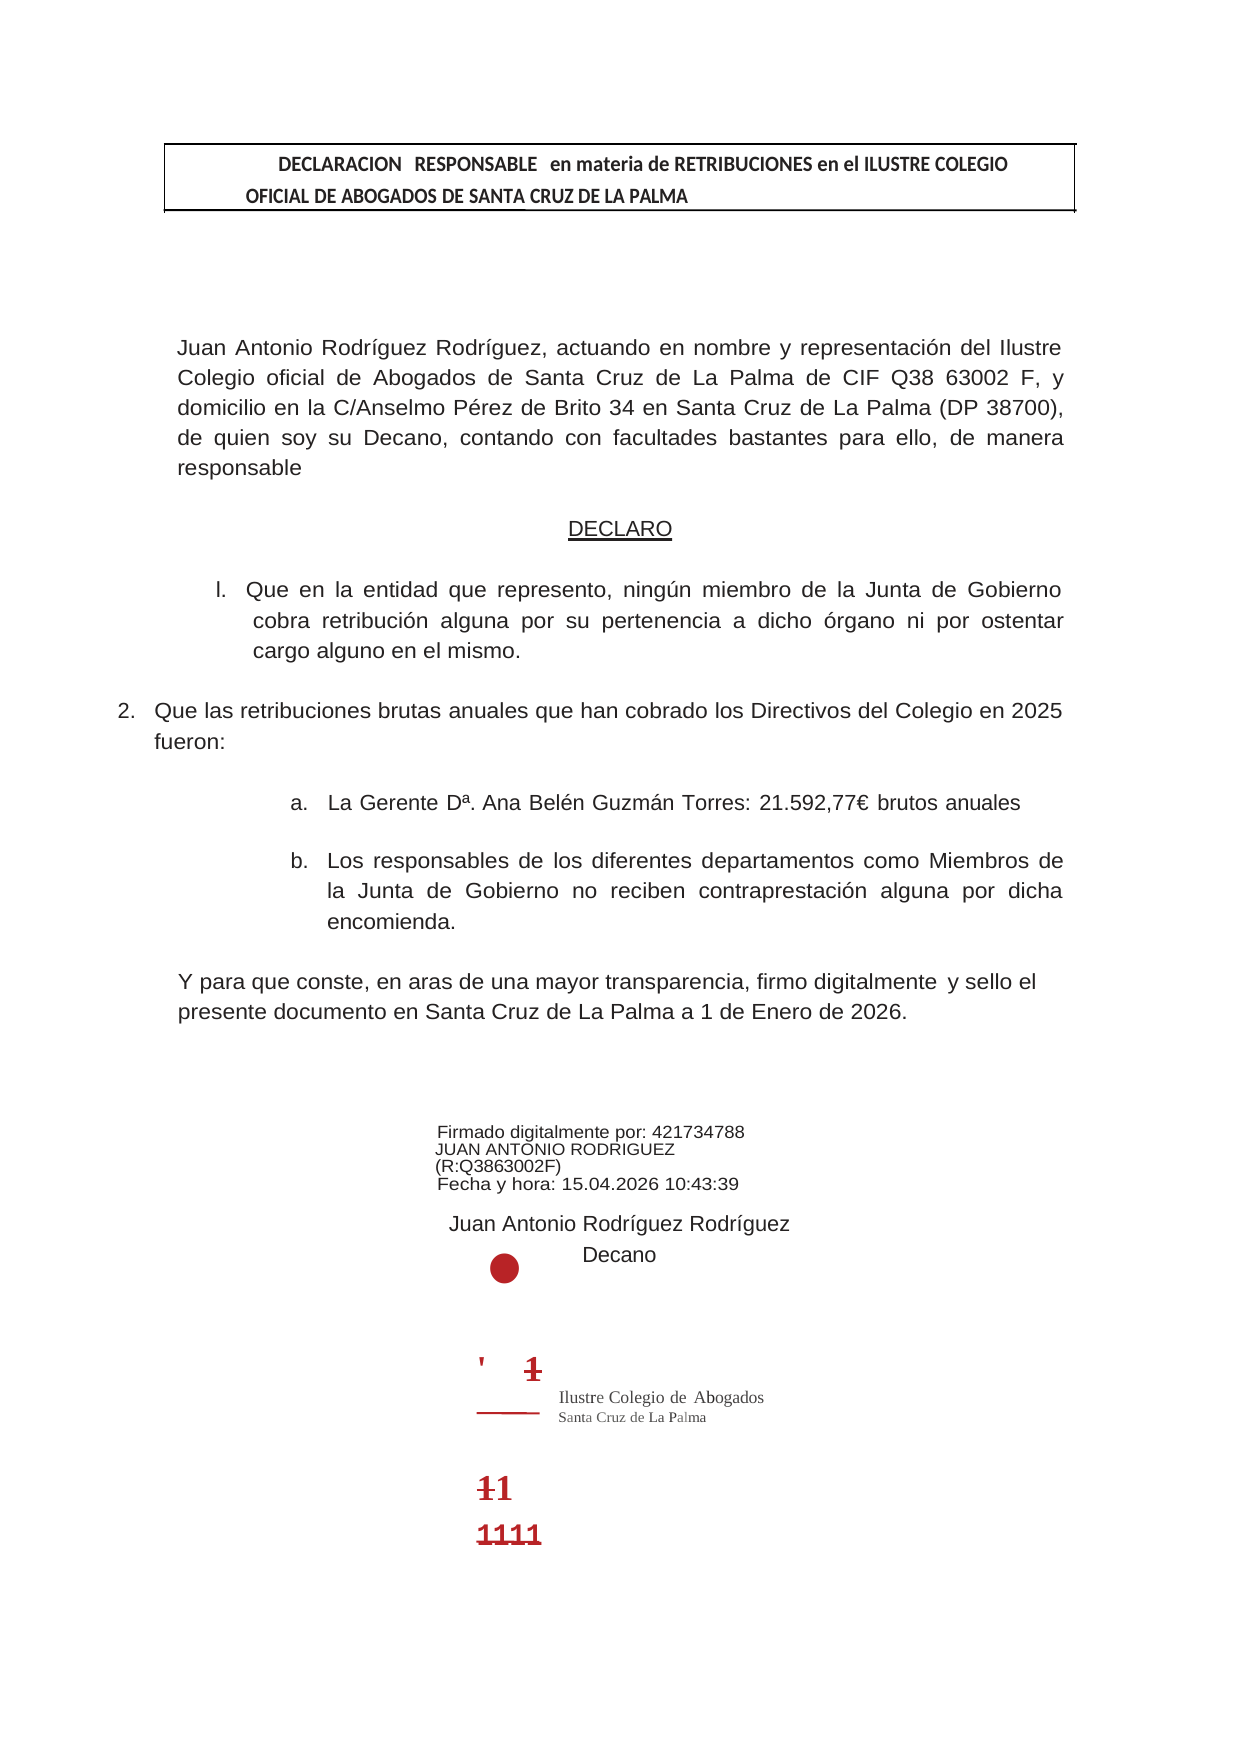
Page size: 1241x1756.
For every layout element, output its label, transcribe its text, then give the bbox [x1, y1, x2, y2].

text Juan Antonio Rodríguez Rodríguez, actuando en nombre y representación del Ilustre Colegio oficial de Abogados de Santa Cruz de La Palma de CIF Q38 63002 F, y domicilio en la C/Anselmo Pérez de Brito 34 en Santa Cruz de La Palma (DP 38700), de quien soy su Decano, contando con facultades bastantes para ello, de manera responsable [177, 334, 1064, 481]
list Que las retribuciones brutas anuales que han cobrado los Directivos del Colegio en 2025 fueron: [117, 698, 1063, 754]
text 1111 [476, 1524, 544, 1551]
text Juan Antonio Rodríguez Rodríguez Decano [447, 1211, 792, 1267]
list Los responsables de los diferentes departamentos como Miembros de la Junta de Gobierno no reciben contraprestación alguna por dicha encomienda. [290, 848, 1064, 934]
text Ilustre Colegio de Abogados [558, 1387, 1086, 1408]
text DECLARO [447, 516, 794, 542]
text l. Que en la entidad que represento, ningún miembro de la Junta de Gobierno cobra retribución alguna por su pertenencia a dicho órgano ni por ostentar cargo alguno en el mismo. [216, 577, 1064, 663]
list La Gerente Dª. Ana Belén Guzmán Torres: 21.592,77€ brutos anuales [290, 789, 1086, 815]
text '•111 [476, 1287, 544, 1524]
text Firmado digitalmente por: 421734788 JUAN ANTONIO RODRIGUEZ (R:Q3863002F) [435, 1124, 789, 1176]
text Santa Cruz de La Palma [558, 1408, 1086, 1425]
text Y para que conste, en aras de una mayor transparencia, firmo digitalmente y sello el presente documento en Santa Cruz de La Palma a 1 de Enero de 2026. [178, 969, 1086, 1024]
text Fecha y hora: 15.04.2026 10:43:39 [437, 1176, 1086, 1194]
